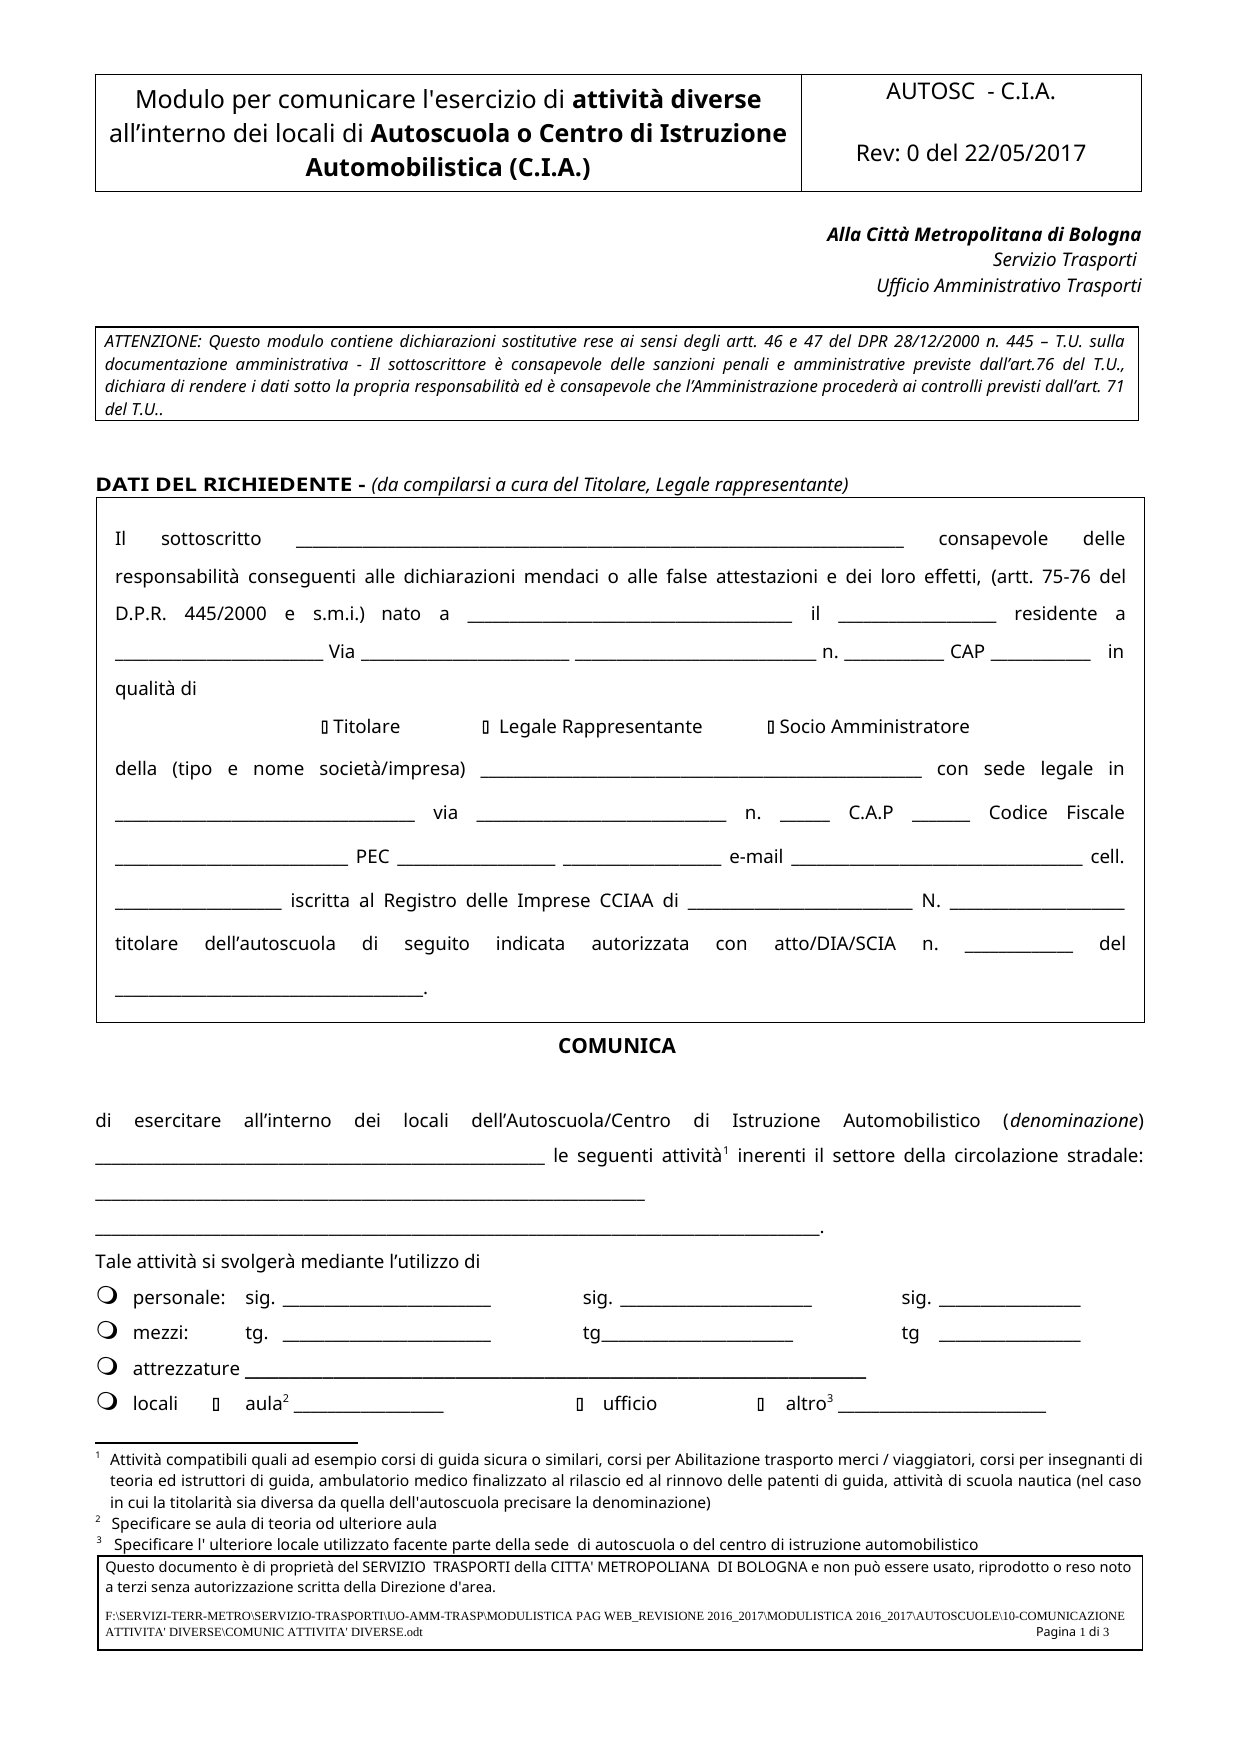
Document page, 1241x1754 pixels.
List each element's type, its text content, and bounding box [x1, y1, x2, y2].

text COMUNICA [95, 1023, 1144, 1061]
text Ufficio Amministrativo Trasporti [95, 272, 1144, 298]
text  attrezzature ________________________________________________________ [95, 1347, 1144, 1382]
text ATTENZIONE: Questo modulo contiene dichiarazioni sostitutive rese ai sensi degli artt. 46 e 47 del DPR 28/12/2000 n. 445 – T.U. sulla documentazione amministrativa - Il sottoscrittore è consapevole delle sanzioni penali e amministrative previste dall’art.76 del T.U., dichiara di rendere i dati sotto la propria responsabilità ed è consapevole che l’Amministrazione procederà ai controlli previsti dall’art. 71 del T.U.. [96, 328, 1138, 420]
table_header Il sottoscritto _________________________________________________________________________ consapevole delle responsabilità conseguenti alle dichiarazioni mendaci o alle false attestazioni e dei loro effetti, (artt. 75-76 del D.P.R. 445/2000 e s.m.i.) nato a _______________________________________ il ___________________ residente a _________________________ Via _________________________ _____________________________ n. ____________ CAP ____________ in qualità di  Titolare  Legale Rappresentante  Socio Amministratore della (tipo e nome società/impresa) _____________________________________________________ con sede legale in ____________________________________ via ______________________________ n. ______ C.A.P _______ Codice Fiscale ____________________________ PEC ___________________ ___________________ e-mail ___________________________________ cell. ____________________ iscritta al Registro delle Imprese CCIAA di ___________________________ N. _____________________ titolare dell’autoscuola di seguito indicata autorizzata con atto/DIA/SCIA n. _____________ del _____________________________________. [97, 498, 1144, 1022]
text  mezzi: tg. _________________________ tg _______________________ tg _________________ [95, 1311, 1144, 1347]
text di esercitare all’interno dei locali dell’Autoscuola/Centro di Istruzione Automobilistico (denominazione) ______________________________________________________ le seguenti attività inerenti il settore della circolazione stradale: __________________________________________________________________ _______________________________________________________________________________________. [95, 1099, 1144, 1241]
text  locali  aula __________________  ufficio  altro _________________________ [95, 1382, 1144, 1418]
text Attività compatibili quali ad esempio corsi di guida sicura o similari, corsi per Abilitazione trasporto merci / viaggiatori, corsi per insegnanti di teoria ed istruttori di guida, ambulatorio medico finalizzato al rilascio ed al rinnovo delle patenti di guida, attività di scuola nautica (nel caso in cui la titolarità sia diversa da quella dell'autoscuola precisare la denominazione) [95, 1449, 1144, 1513]
text Tale attività si svolgerà mediante l’utilizzo di [95, 1241, 1144, 1276]
subtitle Alla Città Metropolitana di Bologna [95, 221, 1144, 247]
text Specificare l' ulteriore locale utilizzato facente parte della sede di autoscuola o del centro di istruzione automobilistico [96, 1534, 1144, 1555]
text  personale: sig. _________________________ sig. _______________________ sig. _________________ [95, 1276, 1144, 1311]
text Specificare se aula di teoria od ulteriore aula [95, 1513, 1144, 1534]
subtitle Servizio Trasporti [95, 247, 1144, 272]
text DATI DEL RICHIEDENTE - (da compilarsi a cura del Titolare, Legale rappresentante) [95, 459, 1144, 497]
